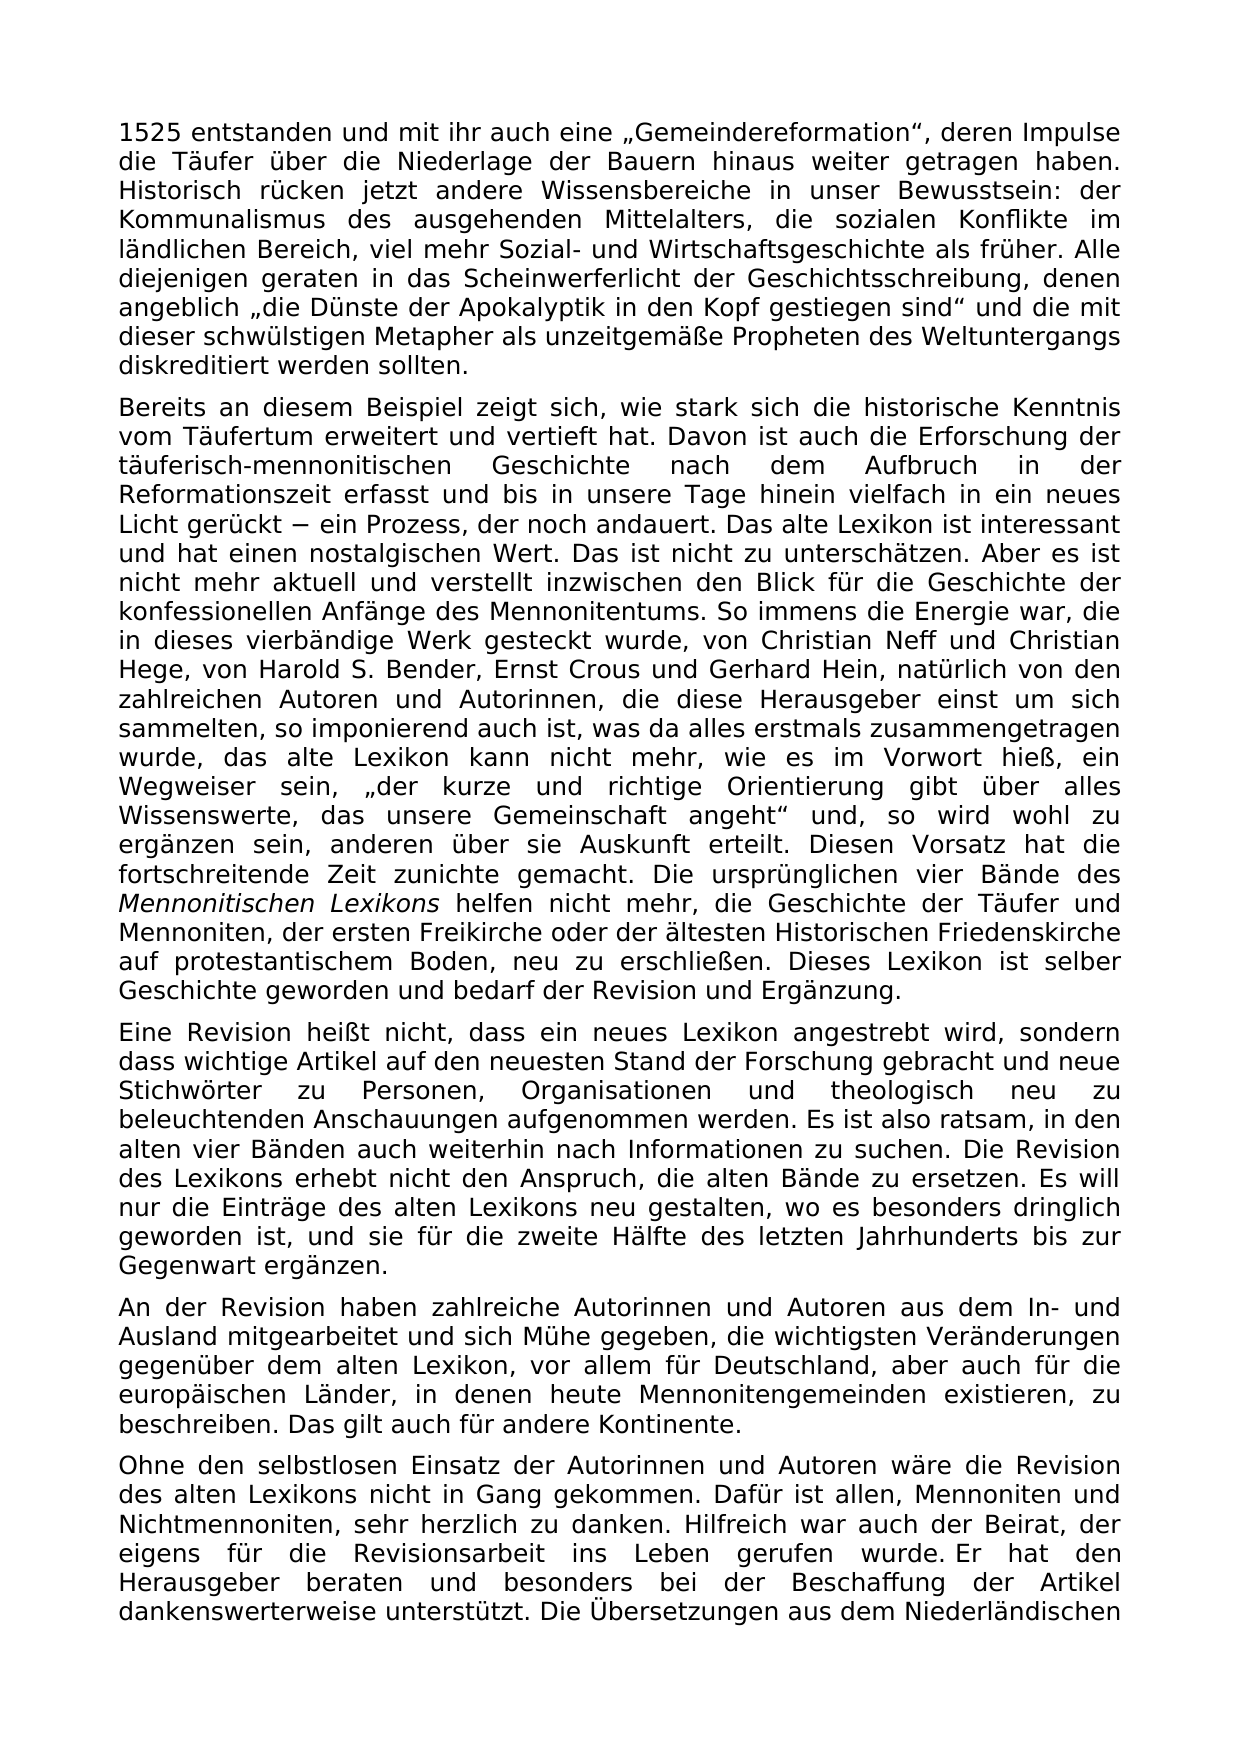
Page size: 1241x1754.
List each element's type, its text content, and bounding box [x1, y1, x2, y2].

text Bereits an diesem Beispiel zeigt sich, wie stark sich die historische Kenntnis vom Täufertum erweitert und vertieft hat. Davon ist auch die Erforschung der täuferisch-mennonitischen Geschichte nach dem Aufbruch in der Reformationszeit erfasst und bis in unsere Tage hinein vielfach in ein neues Licht gerückt − ein Prozess, der noch andauert. Das alte Lexikon ist interessant und hat einen nostalgischen Wert. Das ist nicht zu unterschätzen. Aber es ist nicht mehr aktuell und verstellt inzwischen den Blick für die Geschichte der konfessionellen Anfänge des Mennonitentums. So immens die Energie war, die in dieses vierbändige Werk gesteckt wurde, von Christian Neff und Christian Hege, von Harold S. Bender, Ernst Crous und Gerhard Hein, natürlich von den zahlreichen Autoren und Autorinnen, die diese Herausgeber einst um sich sammelten, so imponierend auch ist, was da alles erstmals zusammengetragen wurde, das alte Lexikon kann nicht mehr, wie es im Vorwort hieß, ein Wegweiser sein, „der kurze und richtige Orientierung gibt über alles Wissenswerte, das unsere Gemeinschaft angeht“ und, so wird wohl zu ergänzen sein, anderen über sie Auskunft erteilt. Diesen Vorsatz hat die fortschreitende Zeit zunichte gemacht. Die ursprünglichen vier Bände des Mennonitischen Lexikons helfen nicht mehr, die Geschichte der Täufer und Mennoniten, der ersten Freikirche oder der ältesten Historischen Friedenskirche auf protestantischem Boden, neu zu erschließen. Dieses Lexikon ist selber Geschichte geworden und bedarf der Revision und Ergänzung. [118, 393, 1122, 1006]
text Ohne den selbstlosen Einsatz der Autorinnen und Autoren wäre die Revision des alten Lexikons nicht in Gang gekommen. Dafür ist allen, Mennoniten und Nichtmennoniten, sehr herzlich zu danken. Hilfreich war auch der Beirat, der eigens für die Revisionsarbeit ins Leben gerufen wurde. Er hat den Herausgeber beraten und besonders bei der Beschaffung der Artikel dankenswerterweise unterstützt. Die Übersetzungen aus dem Niederländischen [118, 1451, 1122, 1626]
text Eine Revision heißt nicht, dass ein neues Lexikon angestrebt wird, sondern dass wichtige Artikel auf den neuesten Stand der Forschung gebracht und neue Stichwörter zu Personen, Organisationen und theologisch neu zu beleuchtenden Anschauungen aufgenommen werden. Es ist also ratsam, in den alten vier Bänden auch weiterhin nach Informationen zu suchen. Die Revision des Lexikons erhebt nicht den Anspruch, die alten Bände zu ersetzen. Es will nur die Einträge des alten Lexikons neu gestalten, wo es besonders dringlich geworden ist, und sie für die zweite Hälfte des letzten Jahrhunderts bis zur Gegenwart ergänzen. [118, 1018, 1122, 1281]
text 1525 entstanden und mit ihr auch eine „Gemeindereformation“, deren Impulse die Täufer über die Niederlage der Bauern hinaus weiter getragen haben. Historisch rücken jetzt andere Wissensbereiche in unser Bewusstsein: der Kommunalismus des ausgehenden Mittelalters, die sozialen Konflikte im ländlichen Bereich, viel mehr Sozial- und Wirtschaftsgeschichte als früher. Alle diejenigen geraten in das Scheinwerferlicht der Geschichtsschreibung, denen angeblich „die Dünste der Apokalyptik in den Kopf gestiegen sind“ und die mit dieser schwülstigen Metapher als unzeitgemäße Propheten des Weltuntergangs diskreditiert werden sollten. [118, 118, 1122, 381]
text An der Revision haben zahlreiche Autorinnen und Autoren aus dem In- und Ausland mitgearbeitet und sich Mühe gegeben, die wichtigsten Veränderungen gegenüber dem alten Lexikon, vor allem für Deutschland, aber auch für die europäischen Länder, in denen heute Mennonitengemeinden existieren, zu beschreiben. Das gilt auch für andere Kontinente. [118, 1293, 1122, 1439]
